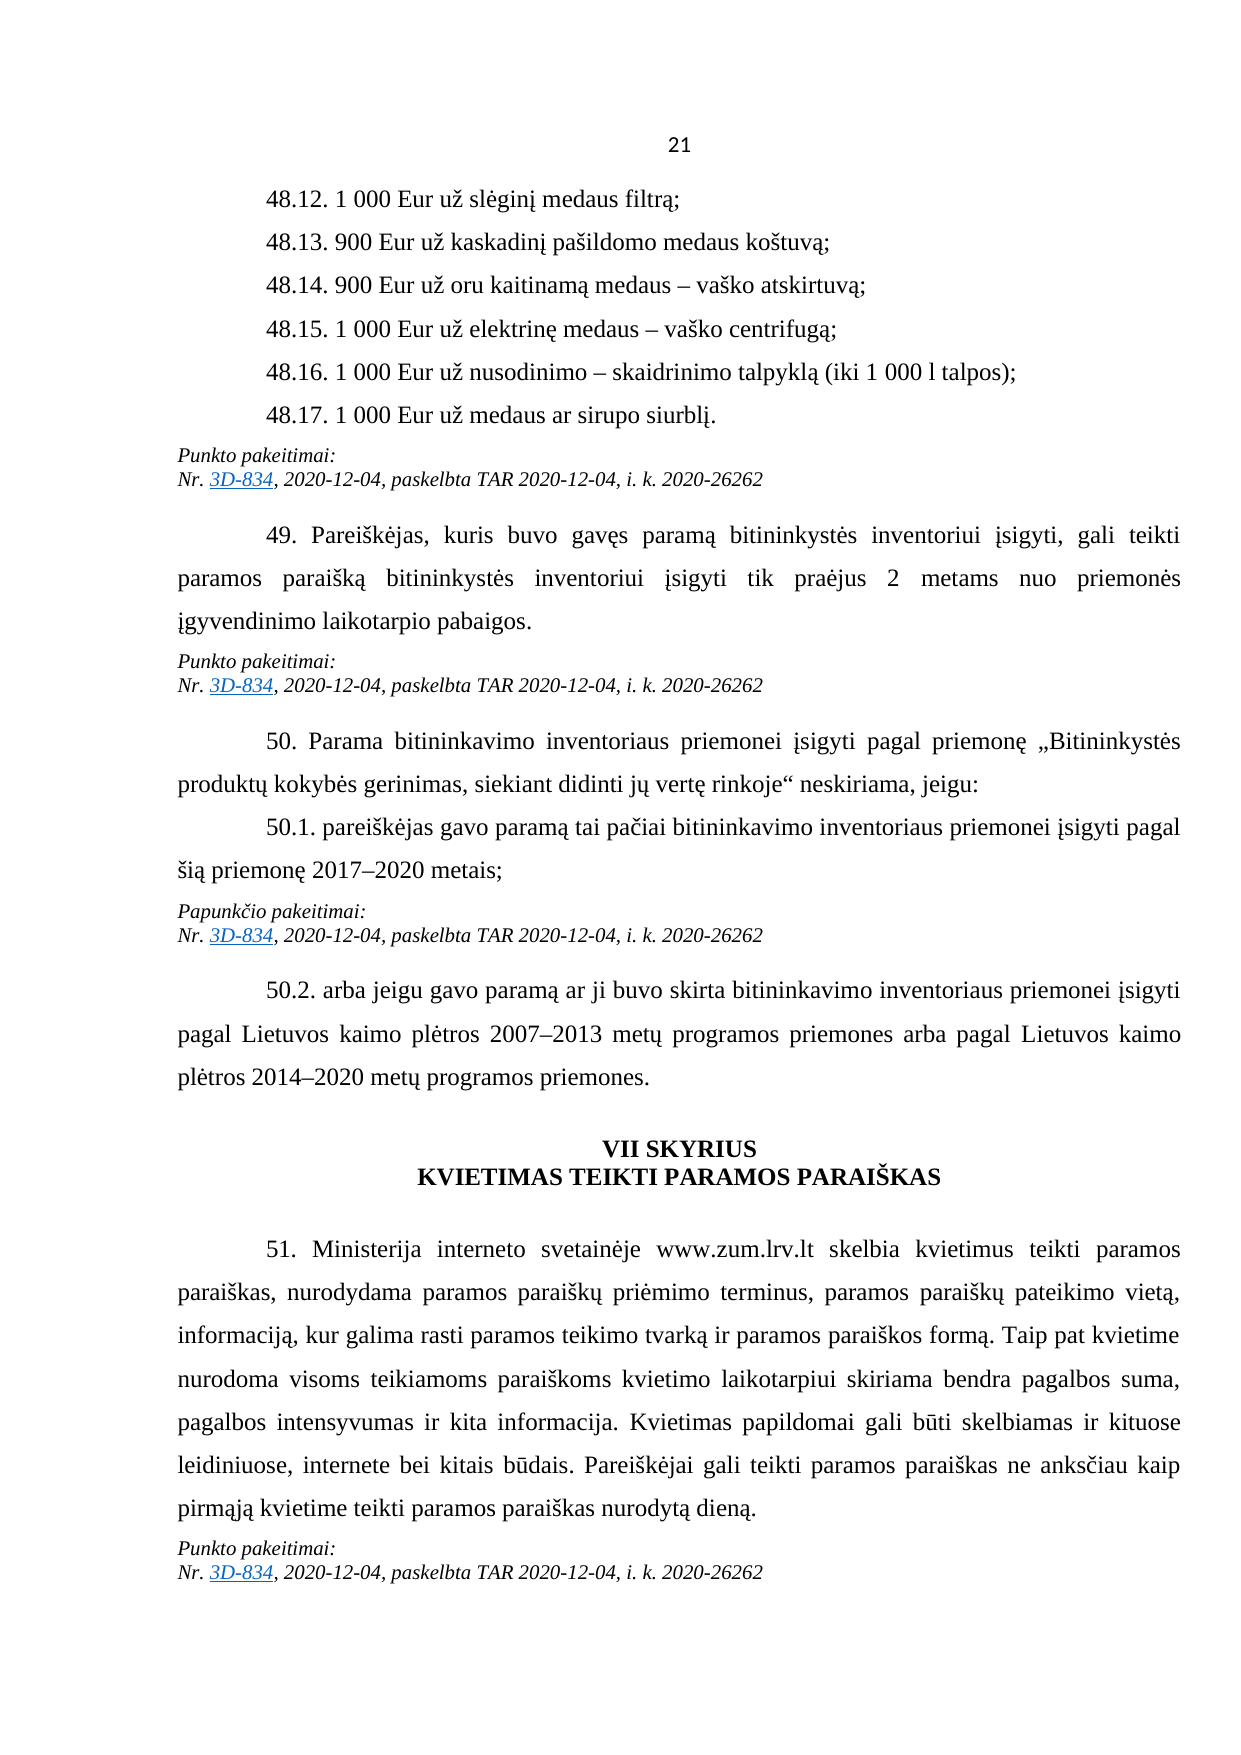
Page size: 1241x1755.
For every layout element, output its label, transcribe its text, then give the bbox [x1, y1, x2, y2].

text VII SKYRIUS [177, 1134, 1181, 1162]
text 50.1. pareiškėjas gavo paramą tai pačiai bitininkavimo inventoriaus priemonei įsigyti pagal šią priemonę 2017–2020 metais; [177, 812, 1181, 884]
text Punkto pakeitimai: [177, 443, 1181, 467]
text Nr. 3D-834, 2020-12-04, paskelbta TAR 2020-12-04, i. k. 2020-26262 [177, 923, 1181, 947]
text 48.16. 1 000 Eur už nusodinimo – skaidrinimo talpyklą (iki 1 000 l talpos); [177, 357, 1181, 386]
text 48.12. 1 000 Eur už slėginį medaus filtrą; [177, 184, 1181, 213]
text Nr. 3D-834, 2020-12-04, paskelbta TAR 2020-12-04, i. k. 2020-26262 [177, 1560, 1181, 1584]
text 48.15. 1 000 Eur už elektrinę medaus – vaško centrifugą; [177, 314, 1181, 342]
text 48.14. 900 Eur už oru kaitinamą medaus – vaško atskirtuvą; [177, 271, 1181, 299]
text 49. Pareiškėjas, kuris buvo gavęs paramą bitininkystės inventoriui įsigyti, gali teikti paramos paraišką bitininkystės inventoriui įsigyti tik praėjus 2 metams nuo priemonės įgyvendinimo laikotarpio pabaigos. [177, 520, 1181, 635]
text Nr. 3D-834, 2020-12-04, paskelbta TAR 2020-12-04, i. k. 2020-26262 [177, 467, 1181, 491]
text Papunkčio pakeitimai: [177, 899, 1181, 923]
text 50.2. arba jeigu gavo paramą ar ji buvo skirta bitininkavimo inventoriaus priemonei įsigyti pagal Lietuvos kaimo plėtros 2007–2013 metų programos priemones arba pagal Lietuvos kaimo plėtros 2014–2020 metų programos priemones. [177, 976, 1181, 1091]
text 48.13. 900 Eur už kaskadinį pašildomo medaus koštuvą; [177, 227, 1181, 256]
text 50. Parama bitininkavimo inventoriaus priemonei įsigyti pagal priemonę „Bitininkystės produktų kokybės gerinimas, siekiant didinti jų vertę rinkoje“ neskiriama, jeigu: [177, 726, 1181, 798]
text 51. Ministerija interneto svetainėje www.zum.lrv.lt skelbia kvietimus teikti paramos paraiškas, nurodydama paramos paraiškų priėmimo terminus, paramos paraiškų pateikimo vietą, informaciją, kur galima rasti paramos teikimo tvarką ir paramos paraiškos formą. Taip pat kvietime nurodoma visoms teikiamoms paraiškoms kvietimo laikotarpiui skiriama bendra pagalbos suma, pagalbos intensyvumas ir kita informacija. Kvietimas papildomai gali būti skelbiamas ir kituose leidiniuose, internete bei kitais būdais. Pareiškėjai gali teikti paramos paraiškas ne anksčiau kaip pirmąją kvietime teikti paramos paraiškas nurodytą dieną. [177, 1234, 1181, 1522]
text Nr. 3D-834, 2020-12-04, paskelbta TAR 2020-12-04, i. k. 2020-26262 [177, 673, 1181, 697]
text 48.17. 1 000 Eur už medaus ar sirupo siurblį. [177, 400, 1181, 429]
text Punkto pakeitimai: [177, 649, 1181, 673]
text KVIETIMAS TEIKTI PARAMOS PARAIŠKAS [177, 1162, 1181, 1191]
text Punkto pakeitimai: [177, 1536, 1181, 1560]
